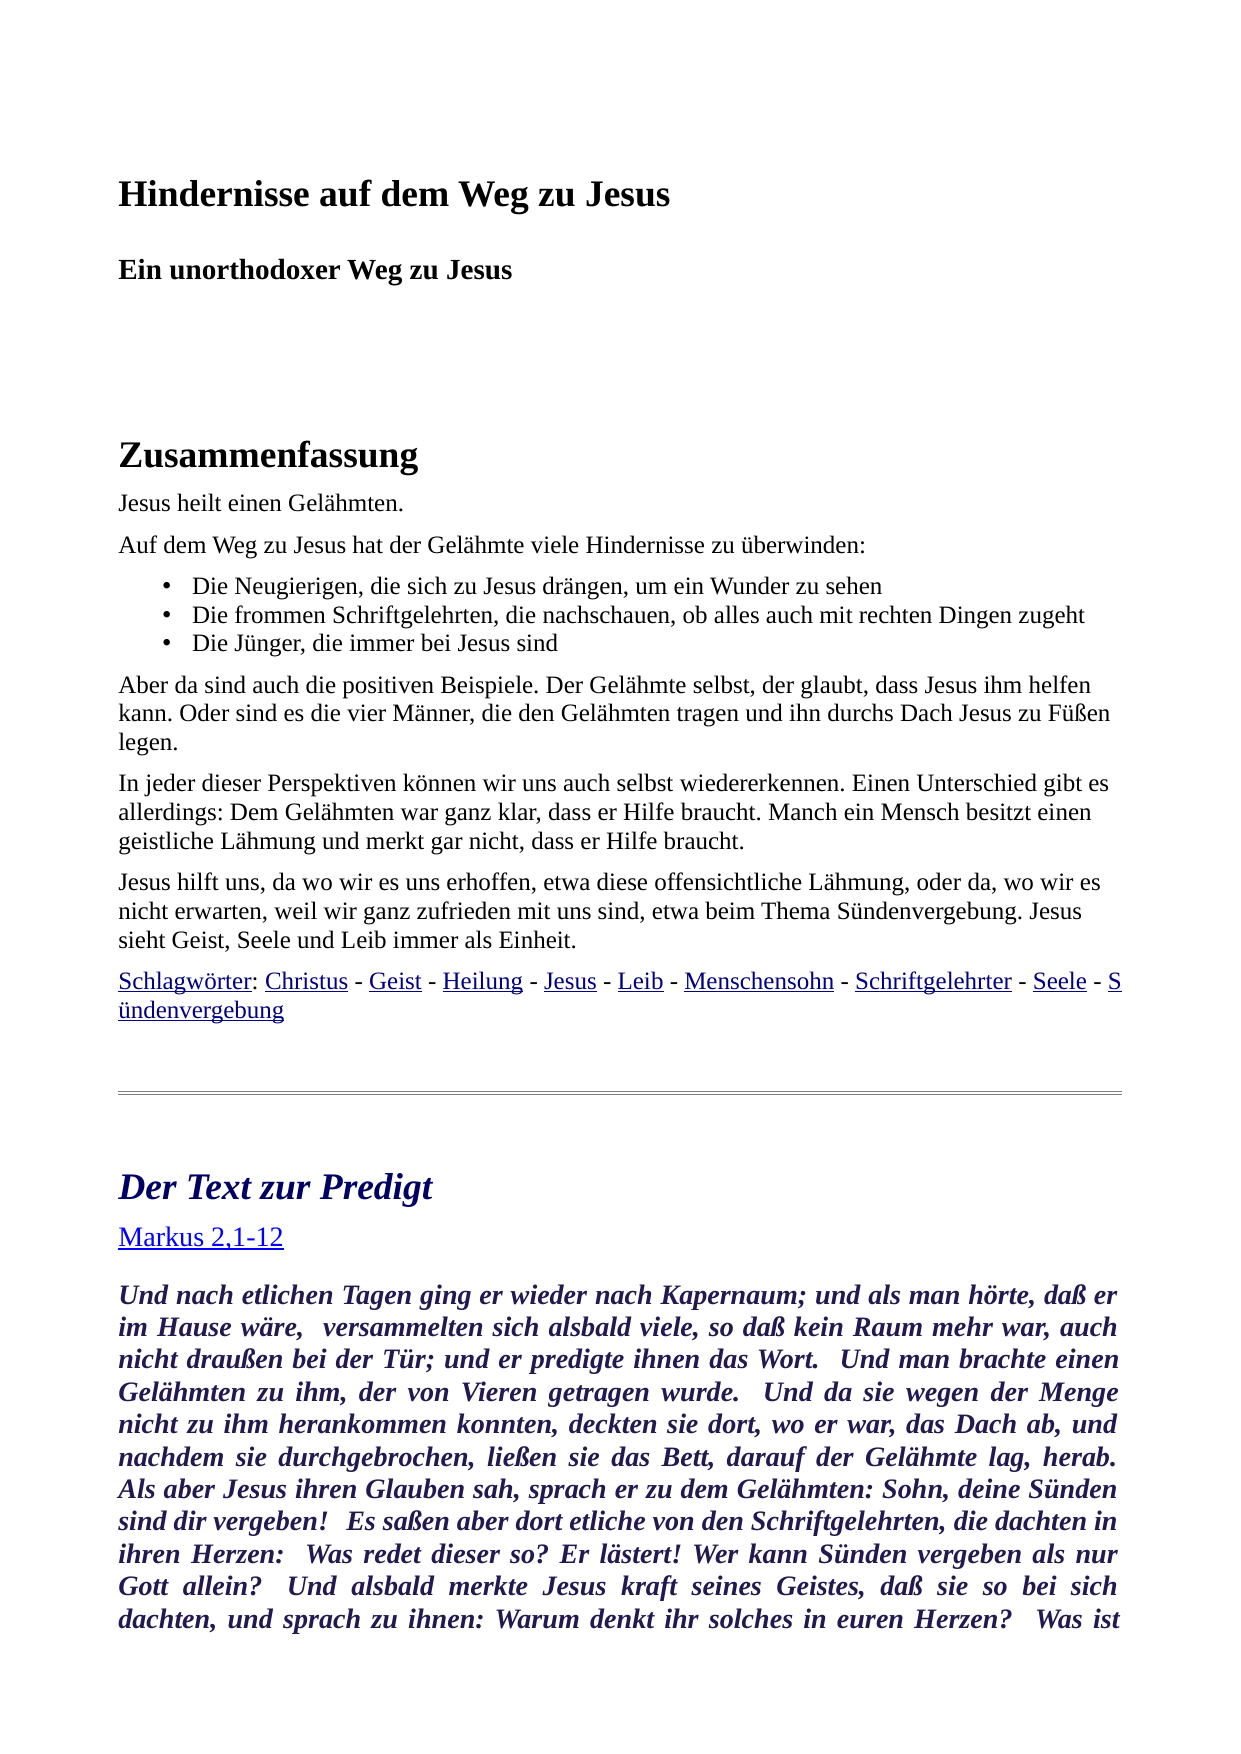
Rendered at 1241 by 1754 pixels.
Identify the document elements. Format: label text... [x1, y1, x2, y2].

list Die Neugierigen, die sich zu Jesus drängen, um ein Wunder zu sehen [162, 571, 1122, 600]
subtitle Ein unorthodoxer Weg zu Jesus [118, 252, 1122, 286]
text Der Text zur Predigt [118, 1165, 1122, 1208]
subtitle Hindernisse auf dem Weg zu Jesus [118, 172, 1122, 215]
text Jesus hilft uns, da wo wir es uns erhoffen, etwa diese offensichtliche Lähmung, oder da, wo wir es nicht erwarten, weil wir ganz zufrieden mit uns sind, etwa beim Thema Sündenvergebung. Jesus sieht Geist, Seele und Leib immer als Einheit. [118, 867, 1122, 953]
text Und nach etlichen Tagen ging er wieder nach Kapernaum; und als man hörte, daß er im Hause wäre, versammelten sich alsbald viele, so daß kein Raum mehr war, auch nicht draußen bei der Tür; und er predigte ihnen das Wort. Und man brachte einen Gelähmten zu ihm, der von Vieren getragen wurde. Und da sie wegen der Menge nicht zu ihm herankommen konnten, deckten sie dort, wo er war, das Dach ab, und nachdem sie durchgebrochen, ließen sie das Bett, darauf der Gelähmte lag, herab. Als aber Jesus ihren Glauben sah, sprach er zu dem Gelähmten: Sohn, deine Sünden sind dir vergeben! Es saßen aber dort etliche von den Schriftgelehrten, die dachten in ihren Herzen: Was redet dieser so? Er lästert! Wer kann Sünden vergeben als nur Gott allein? Und alsbald merkte Jesus kraft seines Geistes, daß sie so bei sich dachten, und sprach zu ihnen: Warum denkt ihr solches in euren Herzen? Was ist [118, 1278, 1122, 1634]
list Die frommen Schriftgelehrten, die nachschauen, ob alles auch mit rechten Dingen zugeht [162, 600, 1122, 628]
list Die Jünger, die immer bei Jesus sind [162, 628, 1122, 657]
text Aber da sind auch die positiven Beispiele. Der Gelähmte selbst, der glaubt, dass Jesus ihm helfen kann. Oder sind es die vier Männer, die den Gelähmten tragen und ihn durchs Dach Jesus zu Füßen legen. [118, 670, 1122, 756]
text In jeder dieser Perspektiven können wir uns auch selbst wiedererkennen. Einen Unterschied gibt es allerdings: Dem Gelähmten war ganz klar, dass er Hilfe braucht. Manch ein Mensch besitzt einen geistliche Lähmung und merkt gar nicht, dass er Hilfe braucht. [118, 768, 1122, 855]
text Markus 2,1-12 [118, 1220, 1122, 1253]
text Jesus heilt einen Gelähmten. [118, 488, 1122, 517]
text Auf dem Weg zu Jesus hat der Gelähmte viele Hindernisse zu überwinden: [118, 530, 1122, 558]
subtitle Zusammenfassung [118, 433, 1122, 476]
text Schlagwörter: Christus - Geist - Heilung - Jesus - Leib - Menschensohn - Schriftgelehrter - Seele - Sündenvergebung [118, 966, 1122, 1023]
